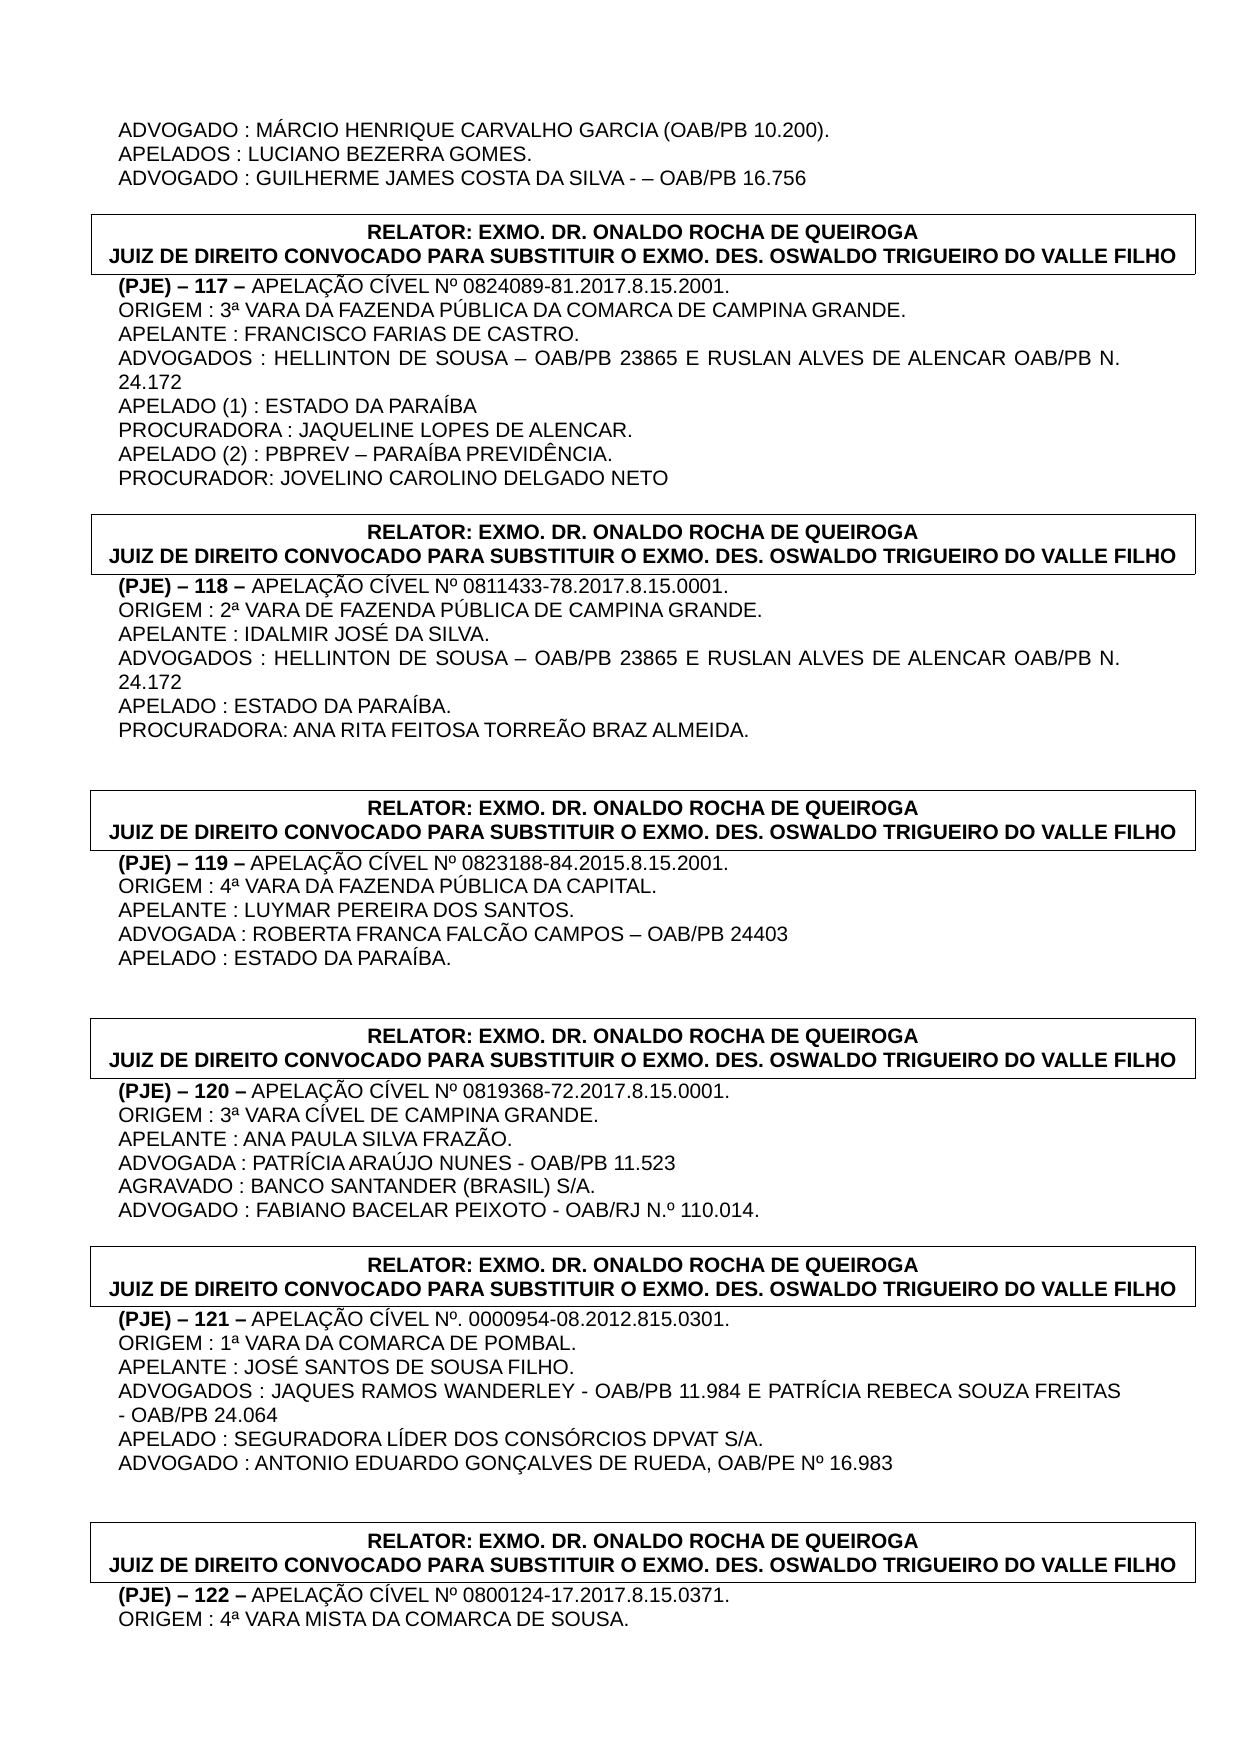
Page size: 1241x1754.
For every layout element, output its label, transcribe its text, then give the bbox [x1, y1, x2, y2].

text (PJE) – 119 – APELAÇÃO CÍVEL Nº 0823188-84.2015.8.15.2001. [118, 851, 1122, 874]
text APELADO : ESTADO DA PARAÍBA. [118, 946, 1122, 970]
text ORIGEM : 4ª VARA DA FAZENDA PÚBLICA DA CAPITAL. [118, 874, 1122, 898]
table_header RELATOR: EXMO. DR. ONALDO ROCHA DE QUEIROGA JUIZ DE DIREITO CONVOCADO PARA SUBSTITUIR O EXMO. DES. OSWALDO TRIGUEIRO DO VALLE FILHO [91, 1019, 1195, 1078]
text PROCURADOR: JOVELINO CAROLINO DELGADO NETO [118, 466, 1122, 490]
text APELANTE : ANA PAULA SILVA FRAZÃO. [118, 1126, 1122, 1150]
table_header RELATOR: EXMO. DR. ONALDO ROCHA DE QUEIROGA JUIZ DE DIREITO CONVOCADO PARA SUBSTITUIR O EXMO. DES. OSWALDO TRIGUEIRO DO VALLE FILHO [92, 215, 1195, 274]
text ADVOGADOS : HELLINTON DE SOUSA – OAB/PB 23865 E RUSLAN ALVES DE ALENCAR OAB/PB N. 24.172 [118, 346, 1122, 394]
table_header RELATOR: EXMO. DR. ONALDO ROCHA DE QUEIROGA JUIZ DE DIREITO CONVOCADO PARA SUBSTITUIR O EXMO. DES. OSWALDO TRIGUEIRO DO VALLE FILHO [91, 791, 1195, 850]
text ORIGEM : 4ª VARA MISTA DA COMARCA DE SOUSA. [118, 1607, 1122, 1631]
text ADVOGADO : FABIANO BACELAR PEIXOTO - OAB/RJ N.º 110.014. [118, 1198, 1122, 1222]
text ORIGEM : 3ª VARA DA FAZENDA PÚBLICA DA COMARCA DE CAMPINA GRANDE. [118, 298, 1122, 322]
text PROCURADORA : JAQUELINE LOPES DE ALENCAR. [118, 418, 1122, 442]
text ORIGEM : 2ª VARA DE FAZENDA PÚBLICA DE CAMPINA GRANDE. [118, 598, 1122, 622]
text ADVOGADOS : JAQUES RAMOS WANDERLEY - OAB/PB 11.984 E PATRÍCIA REBECA SOUZA FREITAS - OAB/PB 24.064 [118, 1378, 1122, 1426]
table_header RELATOR: EXMO. DR. ONALDO ROCHA DE QUEIROGA JUIZ DE DIREITO CONVOCADO PARA SUBSTITUIR O EXMO. DES. OSWALDO TRIGUEIRO DO VALLE FILHO [92, 515, 1195, 574]
text ORIGEM : 3ª VARA CÍVEL DE CAMPINA GRANDE. [118, 1102, 1122, 1126]
text APELADO (2) : PBPREV – PARAÍBA PREVIDÊNCIA. [118, 442, 1122, 466]
text ADVOGADO : MÁRCIO HENRIQUE CARVALHO GARCIA (OAB/PB 10.200). [118, 118, 1122, 142]
text ADVOGADO : ANTONIO EDUARDO GONÇALVES DE RUEDA, OAB/PE Nº 16.983 [118, 1450, 1122, 1474]
text (PJE) – 122 – APELAÇÃO CÍVEL Nº 0800124-17.2017.8.15.0371. [118, 1583, 1122, 1607]
text (PJE) – 120 – APELAÇÃO CÍVEL Nº 0819368-72.2017.8.15.0001. [118, 1079, 1122, 1102]
text (PJE) – 121 – APELAÇÃO CÍVEL Nº. 0000954-08.2012.815.0301. [118, 1307, 1122, 1331]
text APELANTE : JOSÉ SANTOS DE SOUSA FILHO. [118, 1354, 1122, 1378]
text ADVOGADA : ROBERTA FRANCA FALCÃO CAMPOS – OAB/PB 24403 [118, 922, 1122, 946]
text (PJE) – 117 – APELAÇÃO CÍVEL Nº 0824089-81.2017.8.15.2001. [118, 275, 1122, 298]
text APELANTE : LUYMAR PEREIRA DOS SANTOS. [118, 898, 1122, 922]
text (PJE) – 118 – APELAÇÃO CÍVEL Nº 0811433-78.2017.8.15.0001. [118, 575, 1122, 598]
text AGRAVADO : BANCO SANTANDER (BRASIL) S/A. [118, 1174, 1122, 1198]
table_header RELATOR: EXMO. DR. ONALDO ROCHA DE QUEIROGA JUIZ DE DIREITO CONVOCADO PARA SUBSTITUIR O EXMO. DES. OSWALDO TRIGUEIRO DO VALLE FILHO [91, 1523, 1195, 1582]
text APELADO (1) : ESTADO DA PARAÍBA [118, 394, 1122, 418]
text APELADOS : LUCIANO BEZERRA GOMES. [118, 142, 1122, 166]
table_header RELATOR: EXMO. DR. ONALDO ROCHA DE QUEIROGA JUIZ DE DIREITO CONVOCADO PARA SUBSTITUIR O EXMO. DES. OSWALDO TRIGUEIRO DO VALLE FILHO [91, 1247, 1195, 1306]
text APELADO : ESTADO DA PARAÍBA. [118, 694, 1122, 718]
text ORIGEM : 1ª VARA DA COMARCA DE POMBAL. [118, 1331, 1122, 1354]
text APELADO : SEGURADORA LÍDER DOS CONSÓRCIOS DPVAT S/A. [118, 1426, 1122, 1450]
text APELANTE : FRANCISCO FARIAS DE CASTRO. [118, 322, 1122, 346]
text ADVOGADO : GUILHERME JAMES COSTA DA SILVA - – OAB/PB 16.756 [118, 166, 1122, 190]
text ADVOGADA : PATRÍCIA ARAÚJO NUNES - OAB/PB 11.523 [118, 1150, 1122, 1174]
text ADVOGADOS : HELLINTON DE SOUSA – OAB/PB 23865 E RUSLAN ALVES DE ALENCAR OAB/PB N. 24.172 [118, 646, 1122, 694]
text PROCURADORA: ANA RITA FEITOSA TORREÃO BRAZ ALMEIDA. [118, 718, 1122, 742]
text APELANTE : IDALMIR JOSÉ DA SILVA. [118, 622, 1122, 646]
